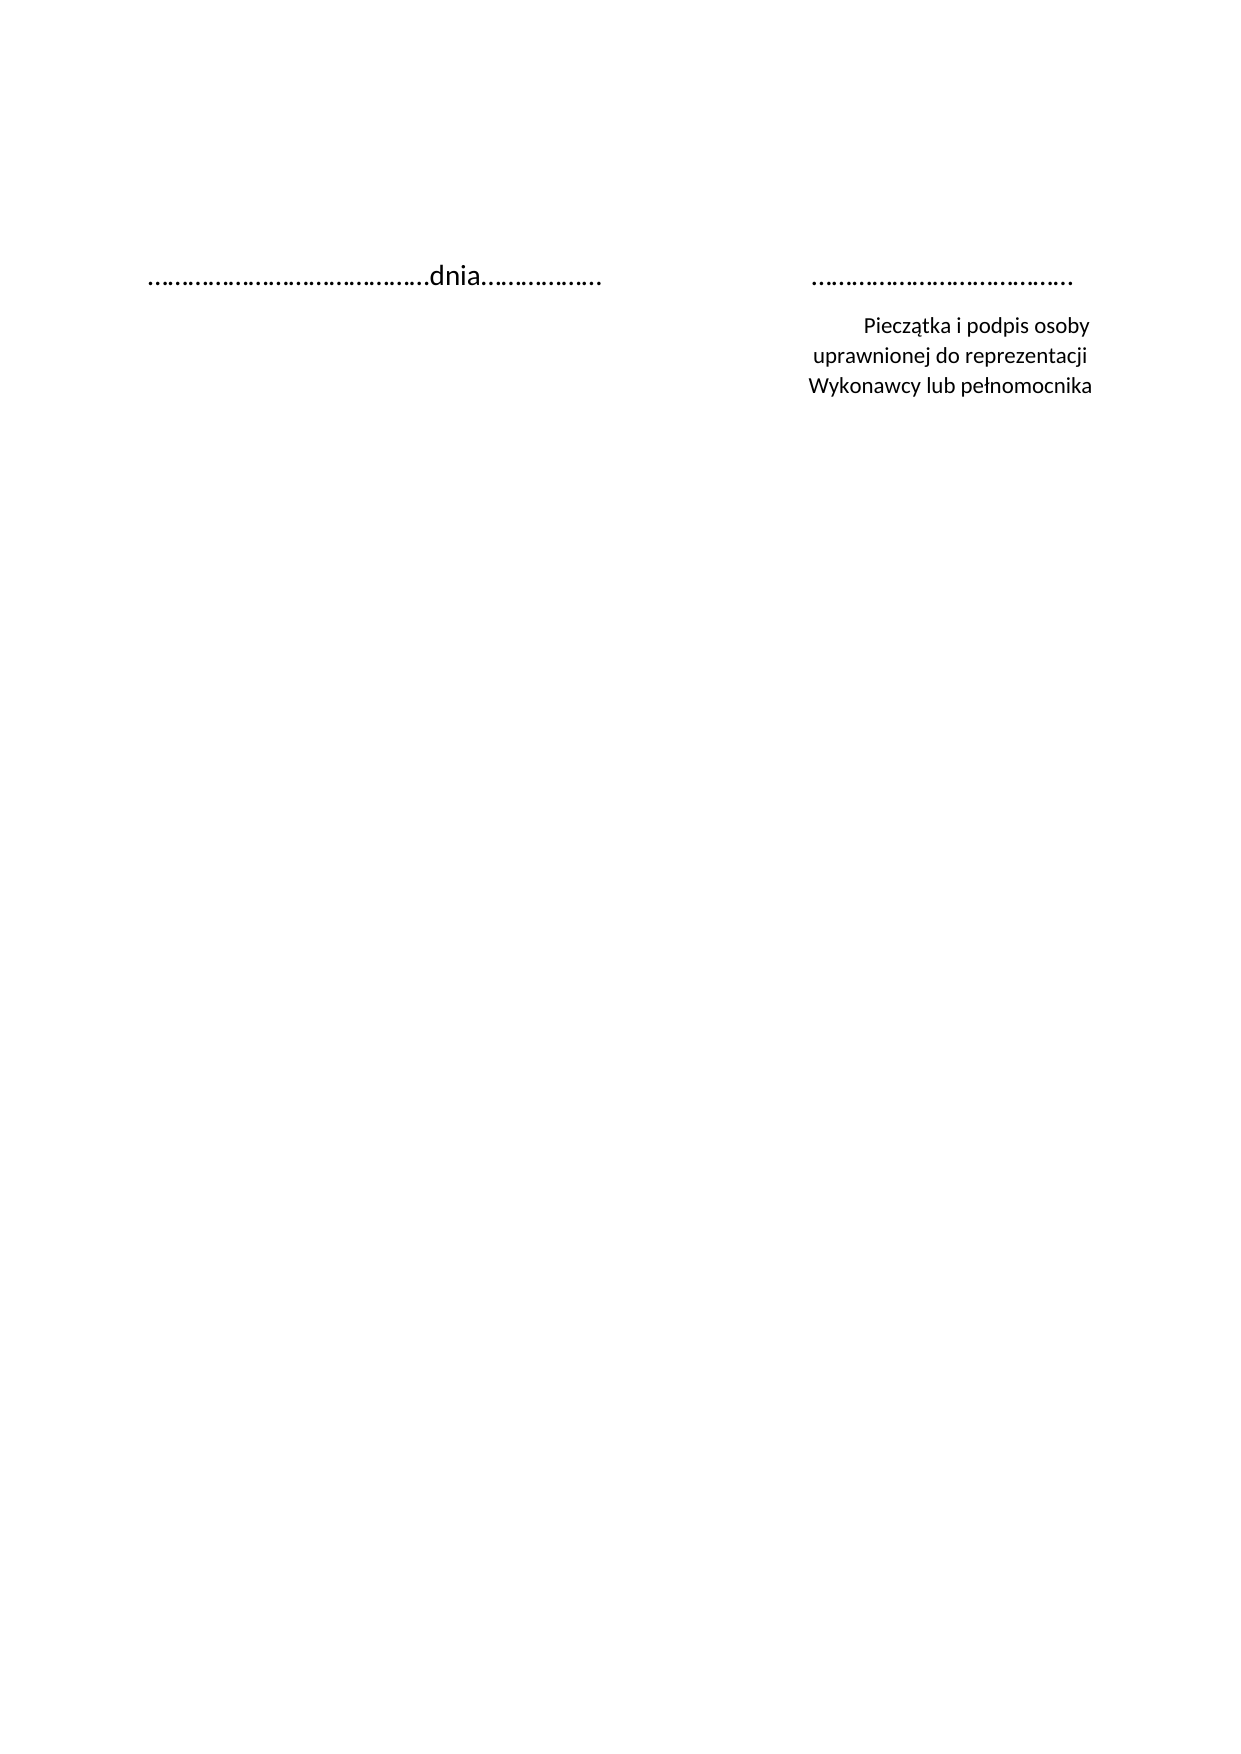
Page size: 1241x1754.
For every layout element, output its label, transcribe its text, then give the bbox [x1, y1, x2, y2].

text Pieczątka i podpis osoby uprawnionej do reprezentacji Wykonawcy lub pełnomocnika [148, 312, 1093, 399]
text ……………………………………dnia……………… ………………………………… [148, 257, 1093, 293]
